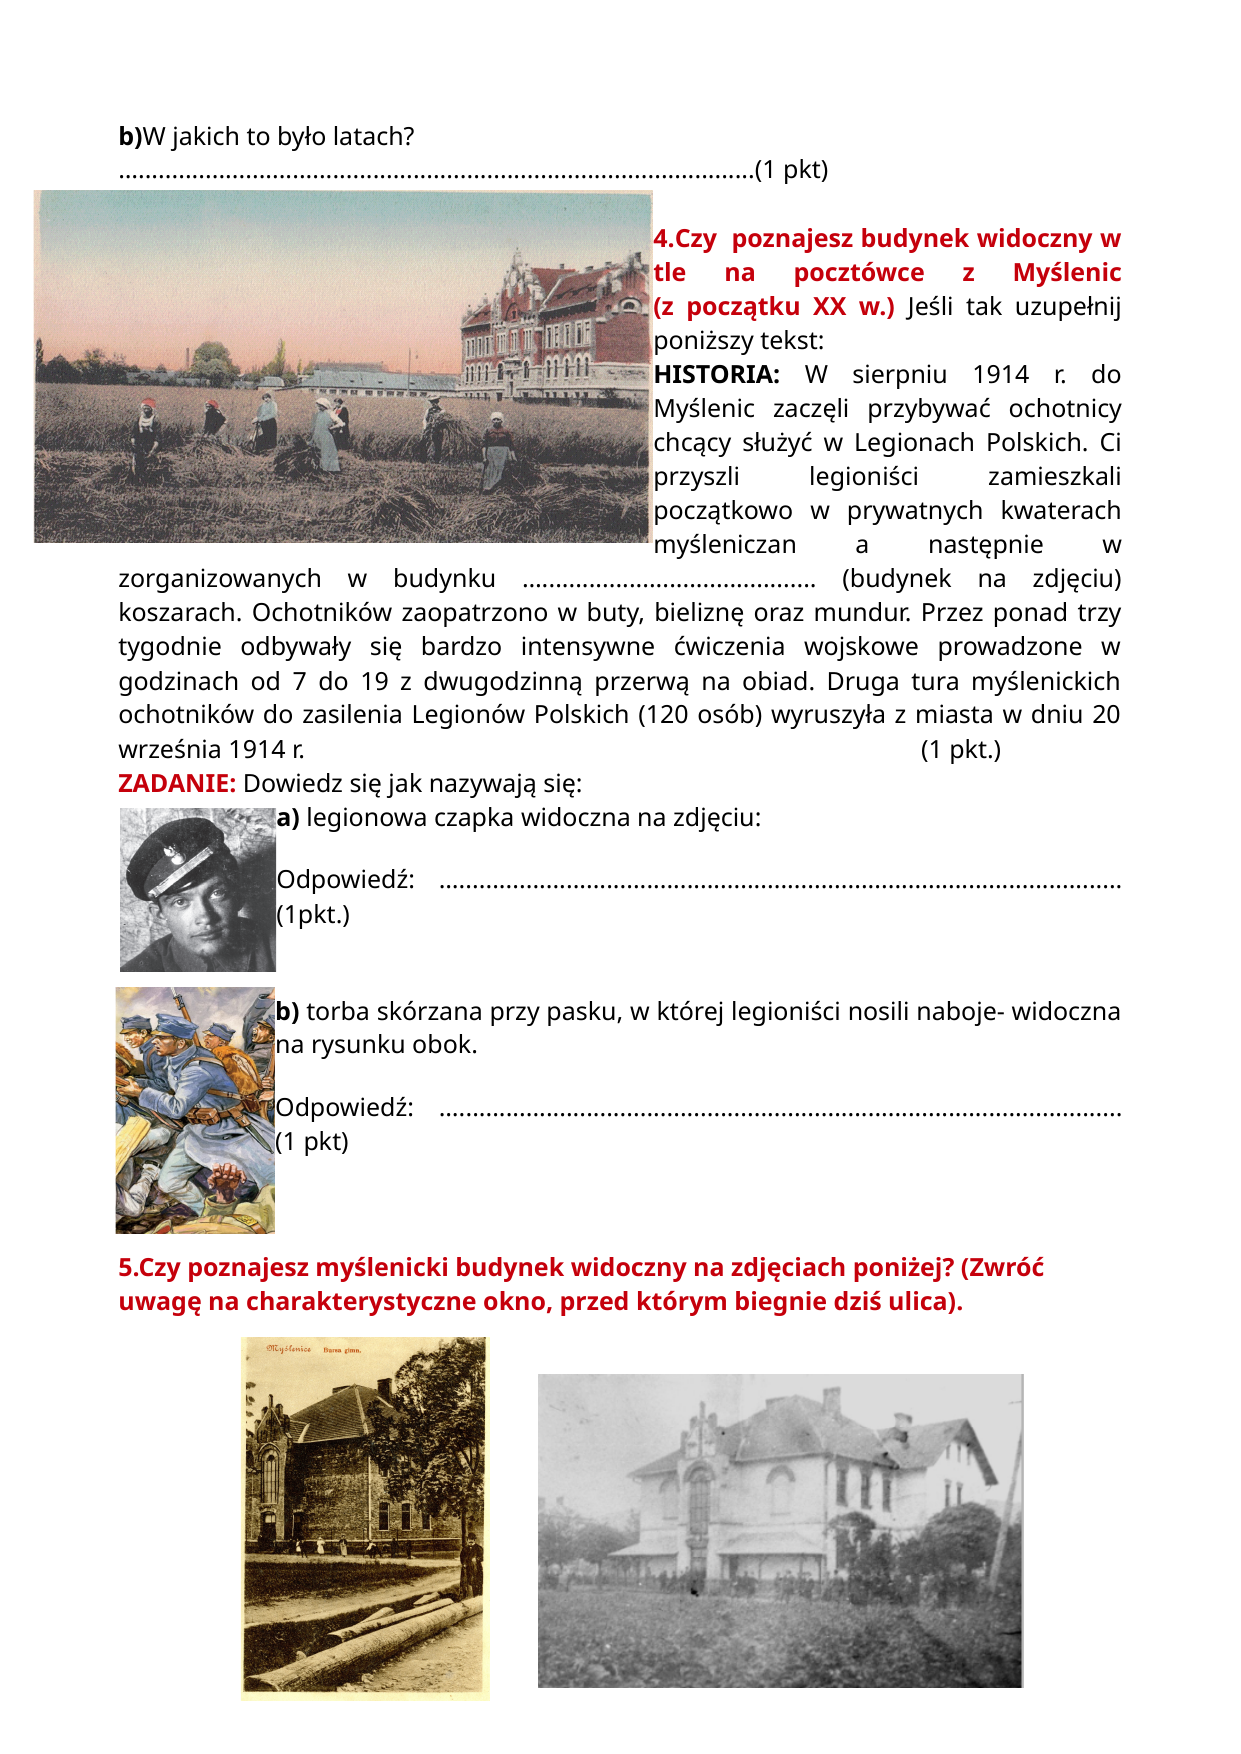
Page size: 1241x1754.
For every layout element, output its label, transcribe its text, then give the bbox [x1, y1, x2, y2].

text 5.Czy poznajesz myślenicki budynek widoczny na zdjęciach poniżej? (Zwróć uwagę na charakterystyczne okno, przed którym biegnie dziś ulica). [118, 1250, 1122, 1318]
text ZADANIE: Dowiedz się jak nazywają się: [118, 765, 1122, 799]
text 4.Czy poznajesz budynek widoczny w tle na pocztówce z Myślenic (z początku XX w.) Jeśli tak uzupełnij poniższy tekst: [653, 220, 1122, 357]
text HISTORIA: W sierpniu 1914 r. do Myślenic zaczęli przybywać ochotnicy chcący służyć w Legionach Polskich. Ci przyszli legioniści zamieszkali początkowo w prywatnych kwaterach myśleniczan a następnie w zorganizowanych w budynku …......................................... (budynek na zdjęciu) koszarach. Ochotników zaopatrzono w buty, bieliznę oraz mundur. Przez ponad trzy tygodnie odbywały się bardzo intensywne ćwiczenia wojskowe prowadzone w godzinach od 7 do 19 z dwugodzinną przerwą na obiad. Druga tura myślenickich ochotników do zasilenia Legionów Polskich (120 osób) wyruszyła z miasta w dniu 20 września 1914 r. (1 pkt.) [118, 357, 1122, 765]
picture [240, 1337, 490, 1701]
picture [120, 808, 277, 972]
text …............................................................................................(1 pkt) [118, 152, 1122, 186]
text Odpowiedź: …...................................................................................................(1 pkt) [275, 1090, 1122, 1158]
text b) torba skórzana przy pasku, w której legioniści nosili naboje- widoczna na rysunku obok. [275, 993, 1122, 1061]
text a) legionowa czapka widoczna na zdjęciu: [118, 799, 1122, 833]
picture [115, 987, 275, 1234]
text b)W jakich to było latach? [118, 118, 1122, 152]
text Odpowiedź: …...................................................................................................(1pkt.) [277, 862, 1122, 930]
